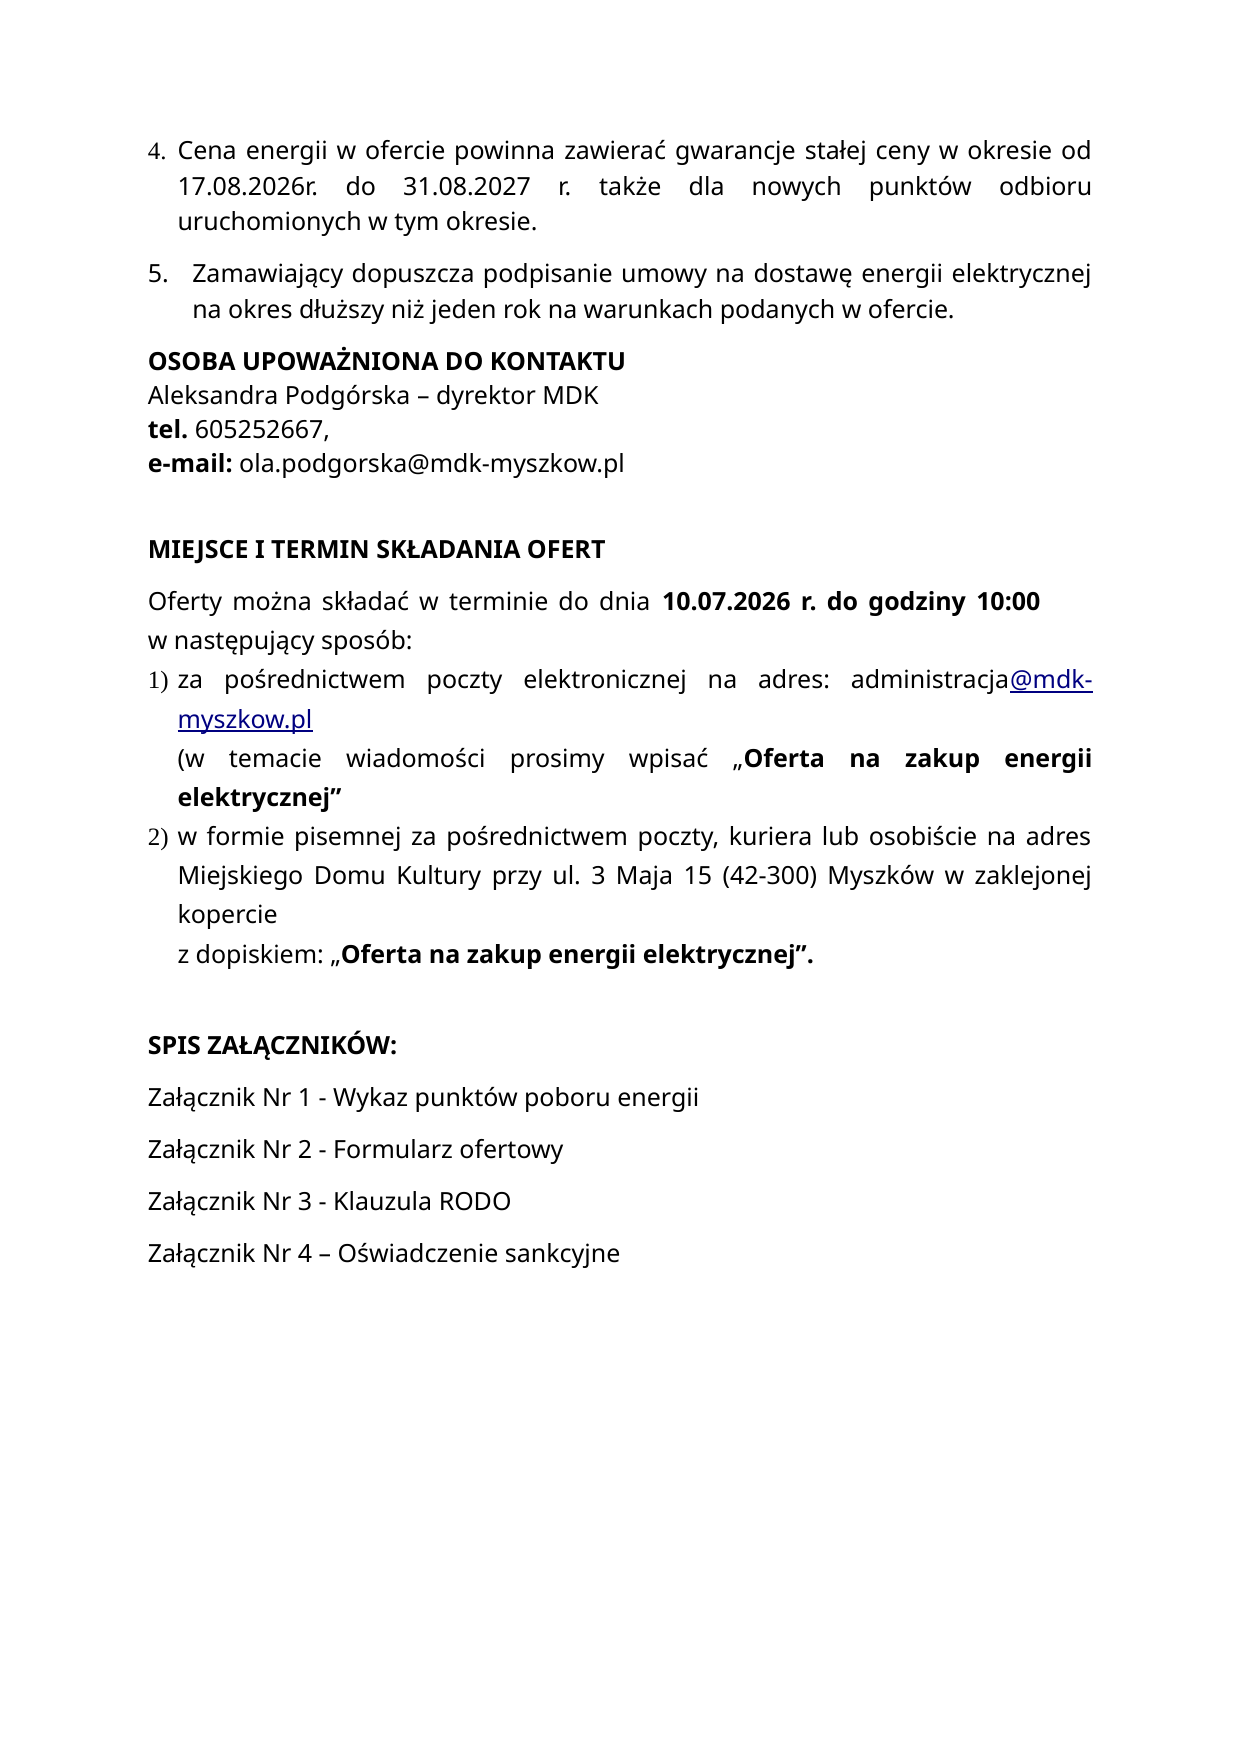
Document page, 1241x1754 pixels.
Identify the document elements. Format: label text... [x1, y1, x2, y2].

list Zamawiający dopuszcza podpisanie umowy na dostawę energii elektrycznej na okres dłuższy niż jeden rok na warunkach podanych w ofercie. [148, 256, 1093, 325]
list za pośrednictwem poczty elektronicznej na adres: administracja@mdk-myszkow.pl (w temacie wiadomości prosimy wpisać „Oferta na zakup energii elektrycznej” [148, 662, 1093, 814]
text Oferty można składać w terminie do dnia 10.07.2026 r. do godziny 10:00 w następujący sposób: [148, 584, 1093, 657]
text Załącznik Nr 3 - Klauzula RODO [148, 1184, 1093, 1218]
text Załącznik Nr 4 – Oświadczenie sankcyjne [148, 1236, 1093, 1270]
text tel. 605252667, [148, 411, 1093, 446]
text Załącznik Nr 2 - Formularz ofertowy [148, 1132, 1093, 1166]
text OSOBA UPOWAŻNIONA DO KONTAKTU [148, 343, 1093, 377]
text Aleksandra Podgórska – dyrektor MDK [148, 377, 1093, 411]
list MIEJSCE I TERMIN SKŁADANIA OFERT [148, 532, 1093, 566]
text e-mail: ola.podgorska@mdk-myszkow.pl [148, 446, 1093, 479]
list w formie pisemnej za pośrednictwem poczty, kuriera lub osobiście na adres Miejskiego Domu Kultury przy ul. 3 Maja 15 (42-300) Myszków w zaklejonej kopercie z dopiskiem: „Oferta na zakup energii elektrycznej”. [148, 819, 1093, 970]
list Cena energii w ofercie powinna zawierać gwarancje stałej ceny w okresie od 17.08.2026r. do 31.08.2027 r. także dla nowych punktów odbioru uruchomionych w tym okresie. [148, 133, 1093, 238]
text SPIS ZAŁĄCZNIKÓW: [148, 1027, 1093, 1062]
text Załącznik Nr 1 - Wykaz punktów poboru energii [148, 1079, 1093, 1114]
